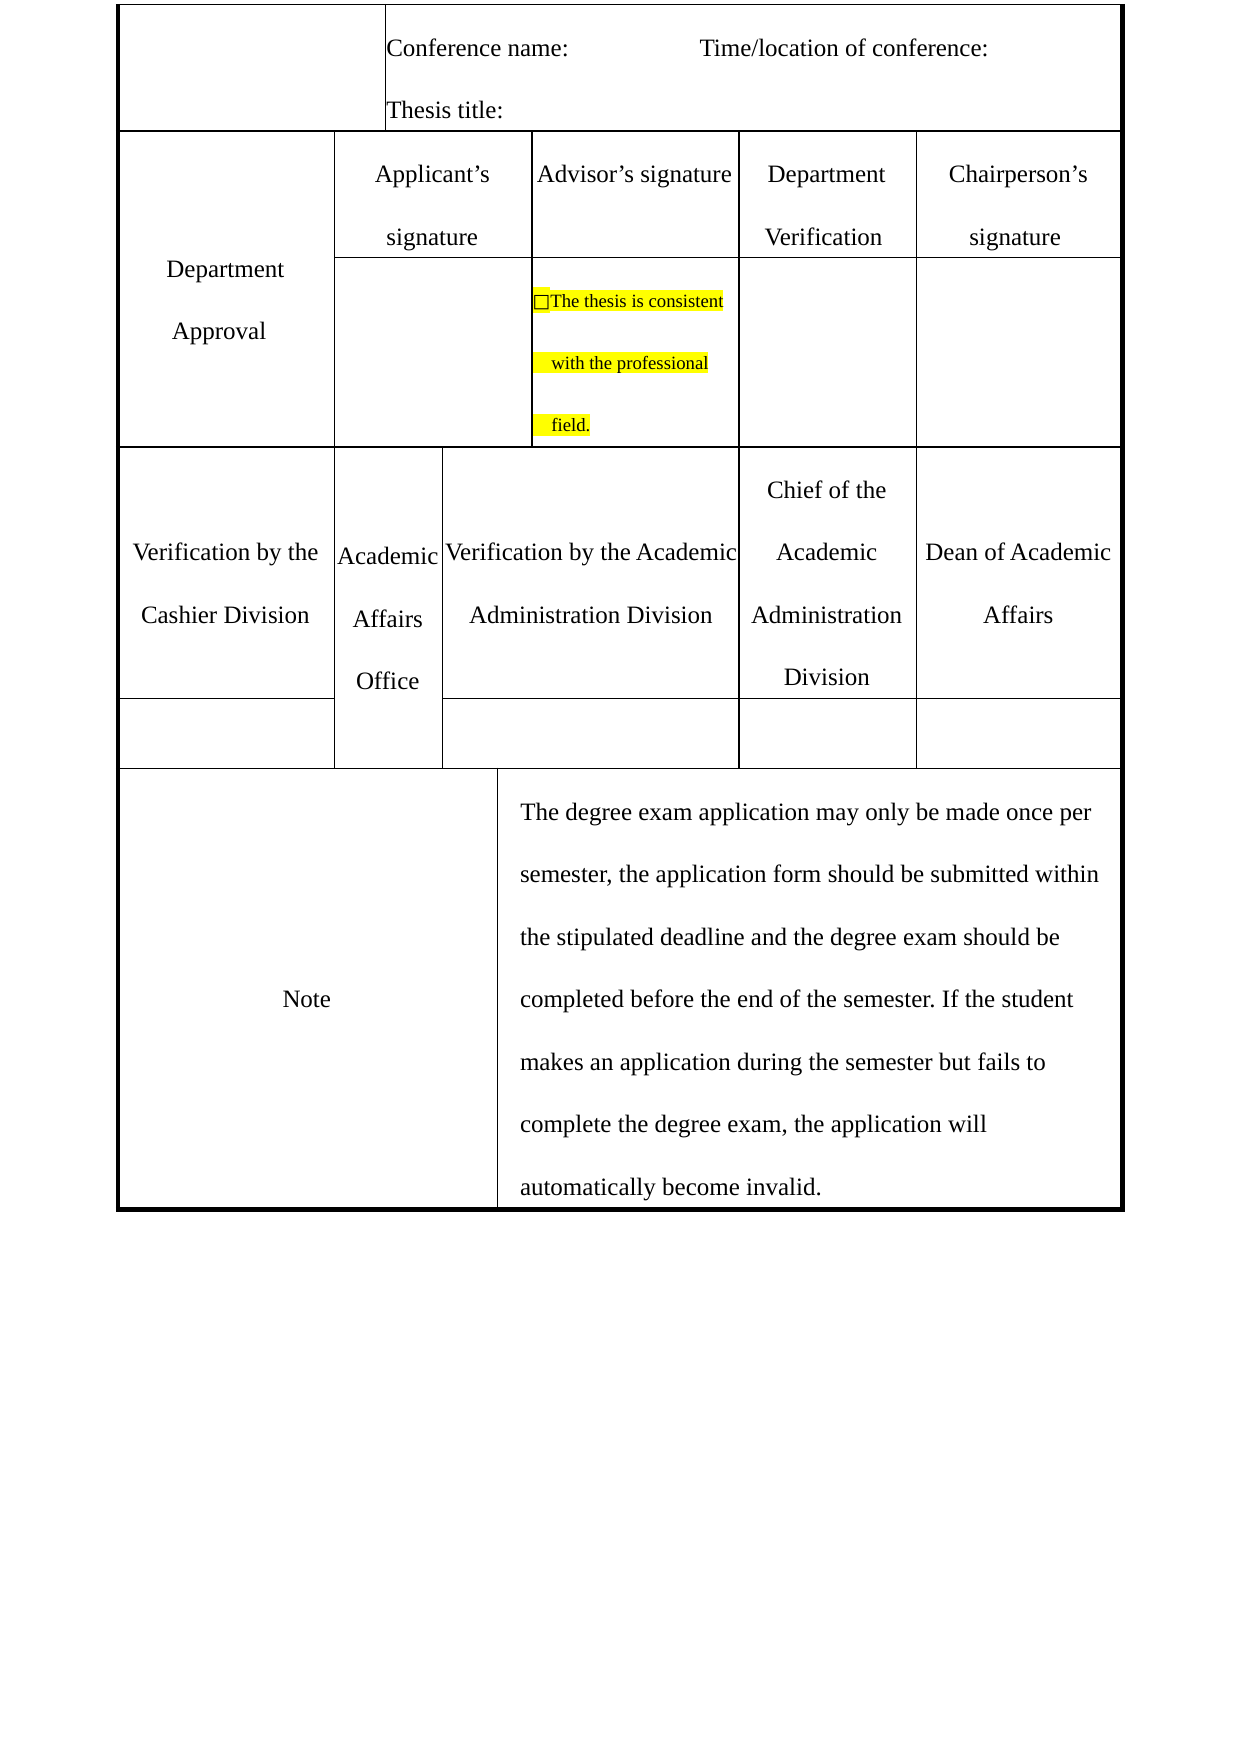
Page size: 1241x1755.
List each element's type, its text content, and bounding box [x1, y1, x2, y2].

table_cell The degree exam application may only be made once per semester, the application form should be submitted within the stipulated deadline and the degree exam should be completed before the end of the semester. If the student makes an application during the semester but fails to complete the degree exam, the application will automatically become invalid. [498, 769, 1120, 1207]
table_cell [120, 699, 334, 768]
table_cell [335, 258, 531, 446]
table_cell Dean of Academic Affairs [917, 448, 1120, 697]
table_cell [740, 258, 916, 446]
table_cell Note [120, 769, 497, 1207]
table_cell Advisor’s signature [533, 132, 738, 257]
table_cell [917, 699, 1120, 768]
table_cell Department Approval [120, 132, 334, 446]
table_cell Academic Affairs Office [335, 448, 442, 768]
table_cell [740, 699, 916, 768]
table_cell Verification by the Cashier Division [120, 448, 334, 697]
table_cell Chairperson’s signature [917, 132, 1120, 257]
table_cell Verification by the Academic Administration Division [443, 448, 738, 697]
table_cell [120, 5, 385, 130]
table_cell [917, 258, 1120, 446]
table_cell [443, 699, 738, 768]
table_cell Applicant’s signature [335, 132, 531, 257]
table_cell □The thesis is consistent with the professional field. [533, 258, 738, 446]
table_cell Department Verification [740, 132, 916, 257]
table_cell Chief of the Academic Administration Division [740, 448, 916, 697]
table_cell Conference name: Time/location of conference: Thesis title: [386, 5, 1120, 130]
